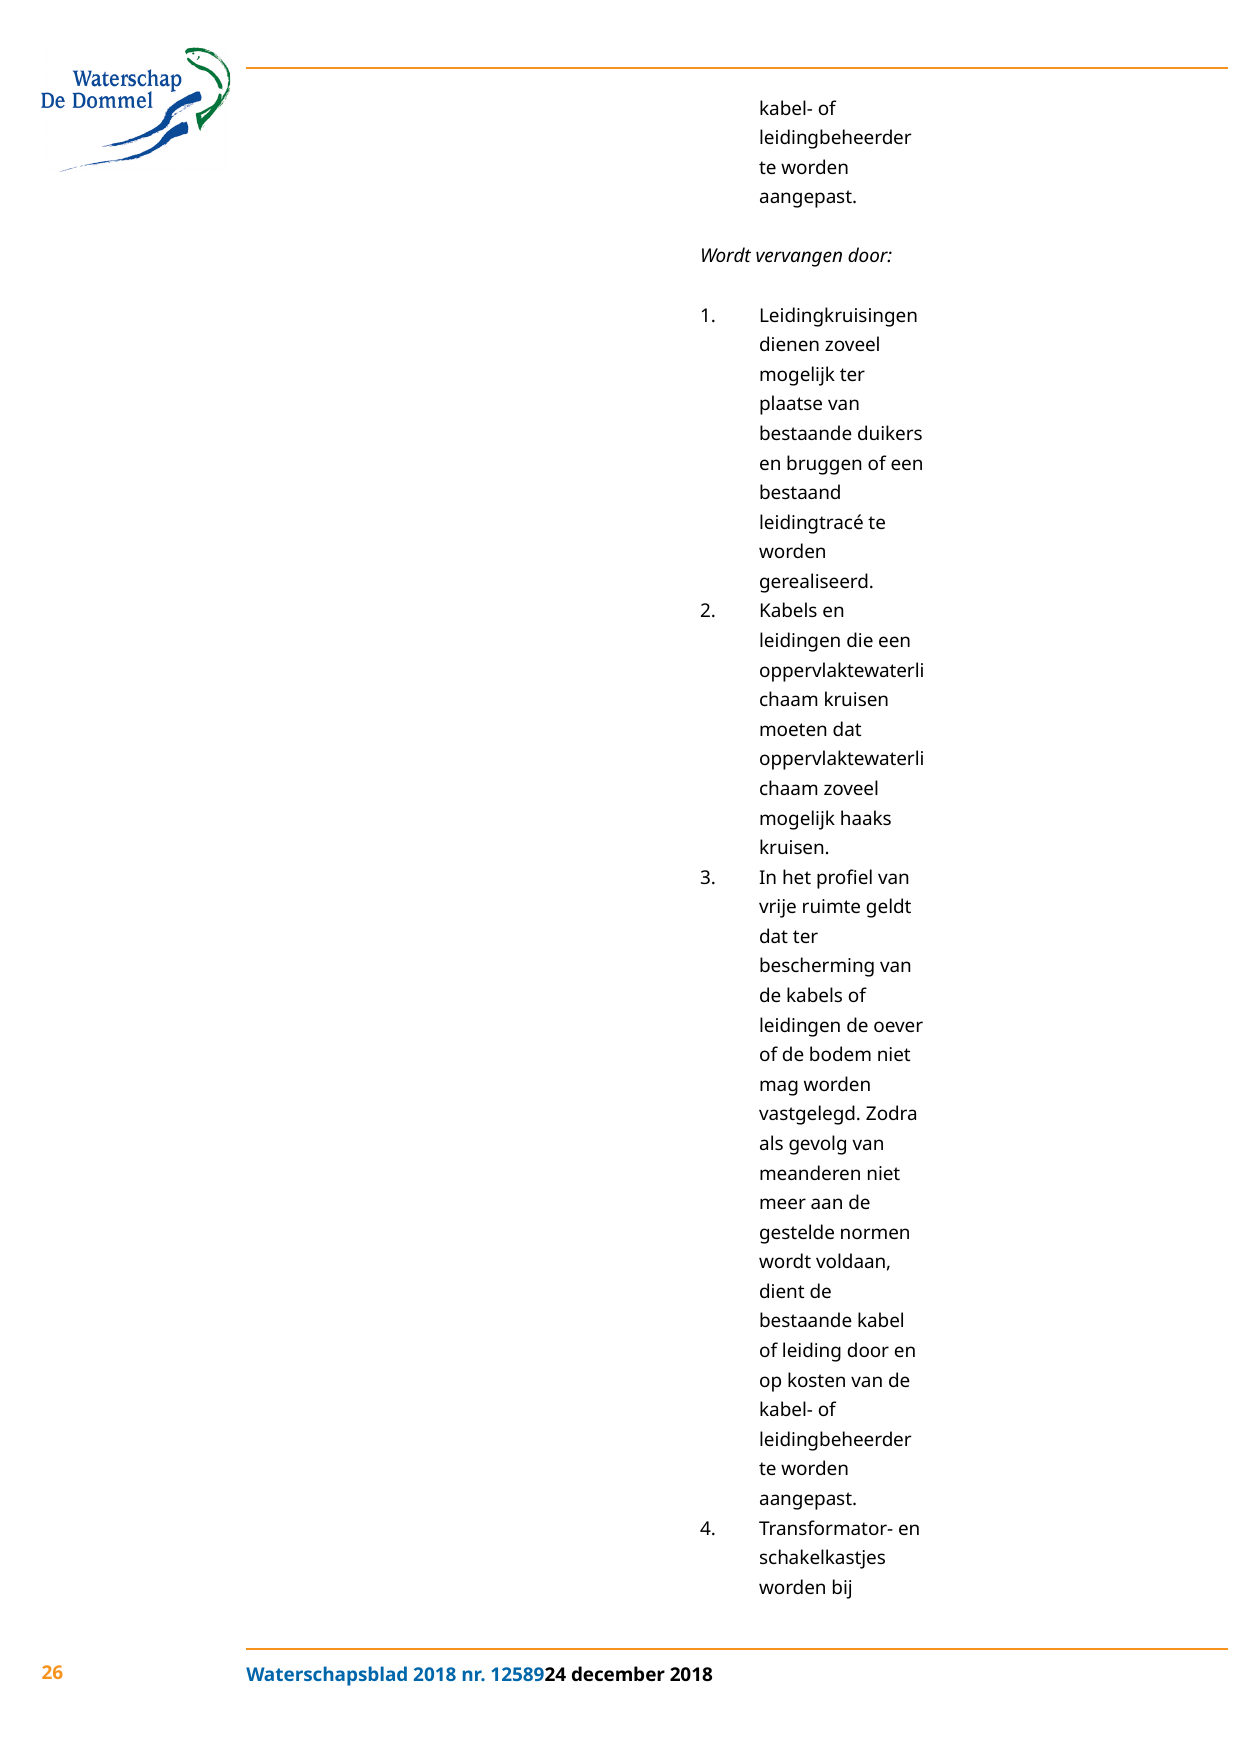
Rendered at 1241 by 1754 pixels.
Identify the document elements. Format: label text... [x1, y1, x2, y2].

table_cell [926, 95, 1152, 1600]
picture [41, 47, 231, 172]
table_cell kabel- of leidingbeheerder te worden aangepast. Wordt vervangen door: Leidingkruisingen dienen zoveel mogelijk ter plaatse van bestaande duikers en bruggen of een bestaand leidingtracé te worden gerealiseerd. Kabels en leidingen die een oppervlaktewaterlichaam kruisen moeten dat oppervlaktewaterlichaam zoveel mogelijk haaks kruisen. In het profiel van vrije ruimte geldt dat ter bescherming van de kabels of leidingen de oever of de bodem niet mag worden vastgelegd. Zodra als gevolg van meanderen niet meer aan de gestelde normen wordt voldaan, dient de bestaande kabel of leiding door en op kosten van de kabel- of leidingbeheerder te worden aangepast. Transformator- en schakelkastjes worden bij [700, 95, 926, 1600]
table_cell [248, 95, 474, 1600]
table_cell [474, 95, 700, 1600]
